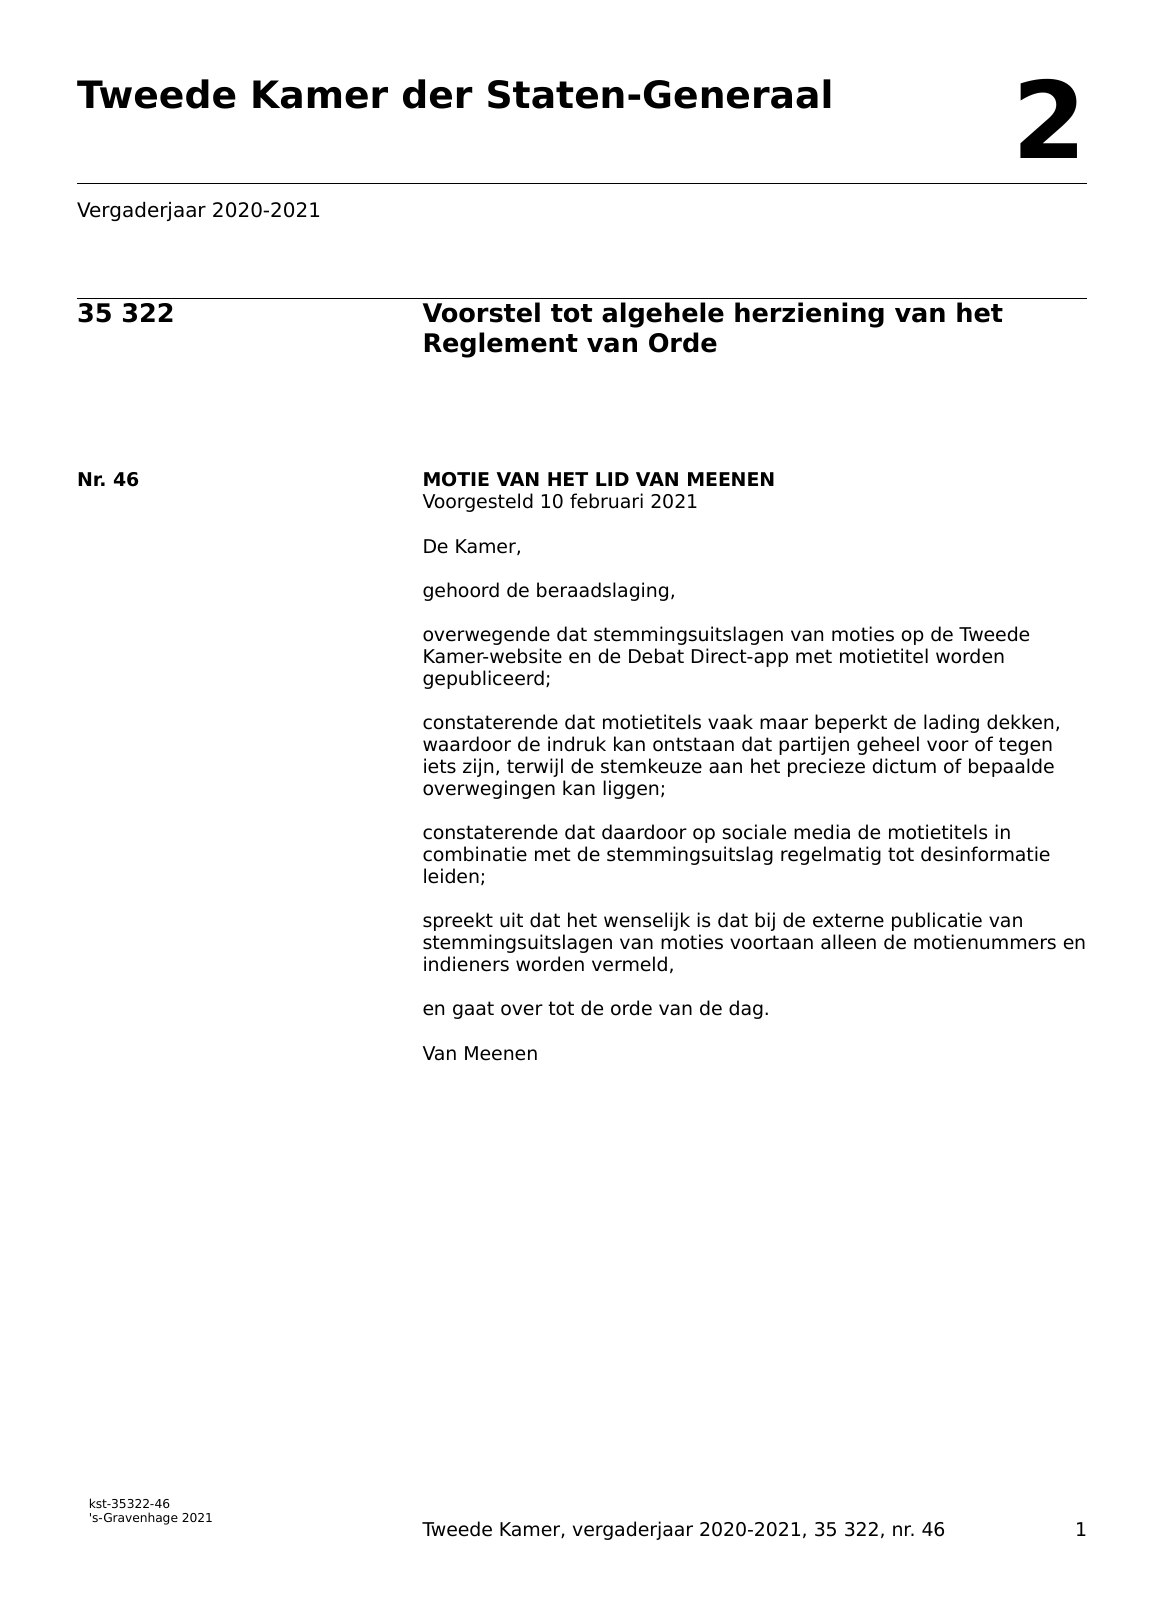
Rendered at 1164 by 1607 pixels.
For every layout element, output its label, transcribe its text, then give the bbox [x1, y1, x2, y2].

text spreekt uit dat het wenselijk is dat bij de externe publicatie van stemmingsuitslagen van moties voortaan alleen de motienummers en indieners worden vermeld, [422, 910, 1087, 976]
text overwegende dat stemmingsuitslagen van moties op de Tweede Kamer-website en de Debat Direct-app met motietitel worden gepubliceerd; [422, 624, 1087, 690]
text Van Meenen [422, 1042, 1087, 1064]
table_header Tweede Kamer der Staten-Generaal [77, 59, 886, 183]
table_header 2 [886, 59, 1087, 183]
text De Kamer, [422, 536, 1087, 557]
table_cell Vergaderjaar 2020-2021 [77, 184, 1087, 298]
subtitle Nr. 46 MOTIE VAN HET LID VAN MEENEN [77, 469, 1087, 491]
text constaterende dat daardoor op sociale media de motietitels in combinatie met de stemmingsuitslag regelmatig tot desinformatie leiden; [422, 822, 1087, 888]
subtitle 35 322 Voorstel tot algehele herziening van het Reglement van Orde [77, 299, 1087, 358]
text kst-35322-46 [88, 1497, 323, 1511]
text Voorgesteld 10 februari 2021 [422, 491, 1087, 513]
text gehoord de beraadslaging, [422, 580, 1087, 602]
text en gaat over tot de orde van de dag. [422, 998, 1087, 1020]
text constaterende dat motietitels vaak maar beperkt de lading dekken, waardoor de indruk kan ontstaan dat partijen geheel voor of tegen iets zijn, terwijl de stemkeuze aan het precieze dictum of bepaalde overwegingen kan liggen; [422, 712, 1087, 800]
text 's-Gravenhage 2021 [88, 1511, 323, 1525]
